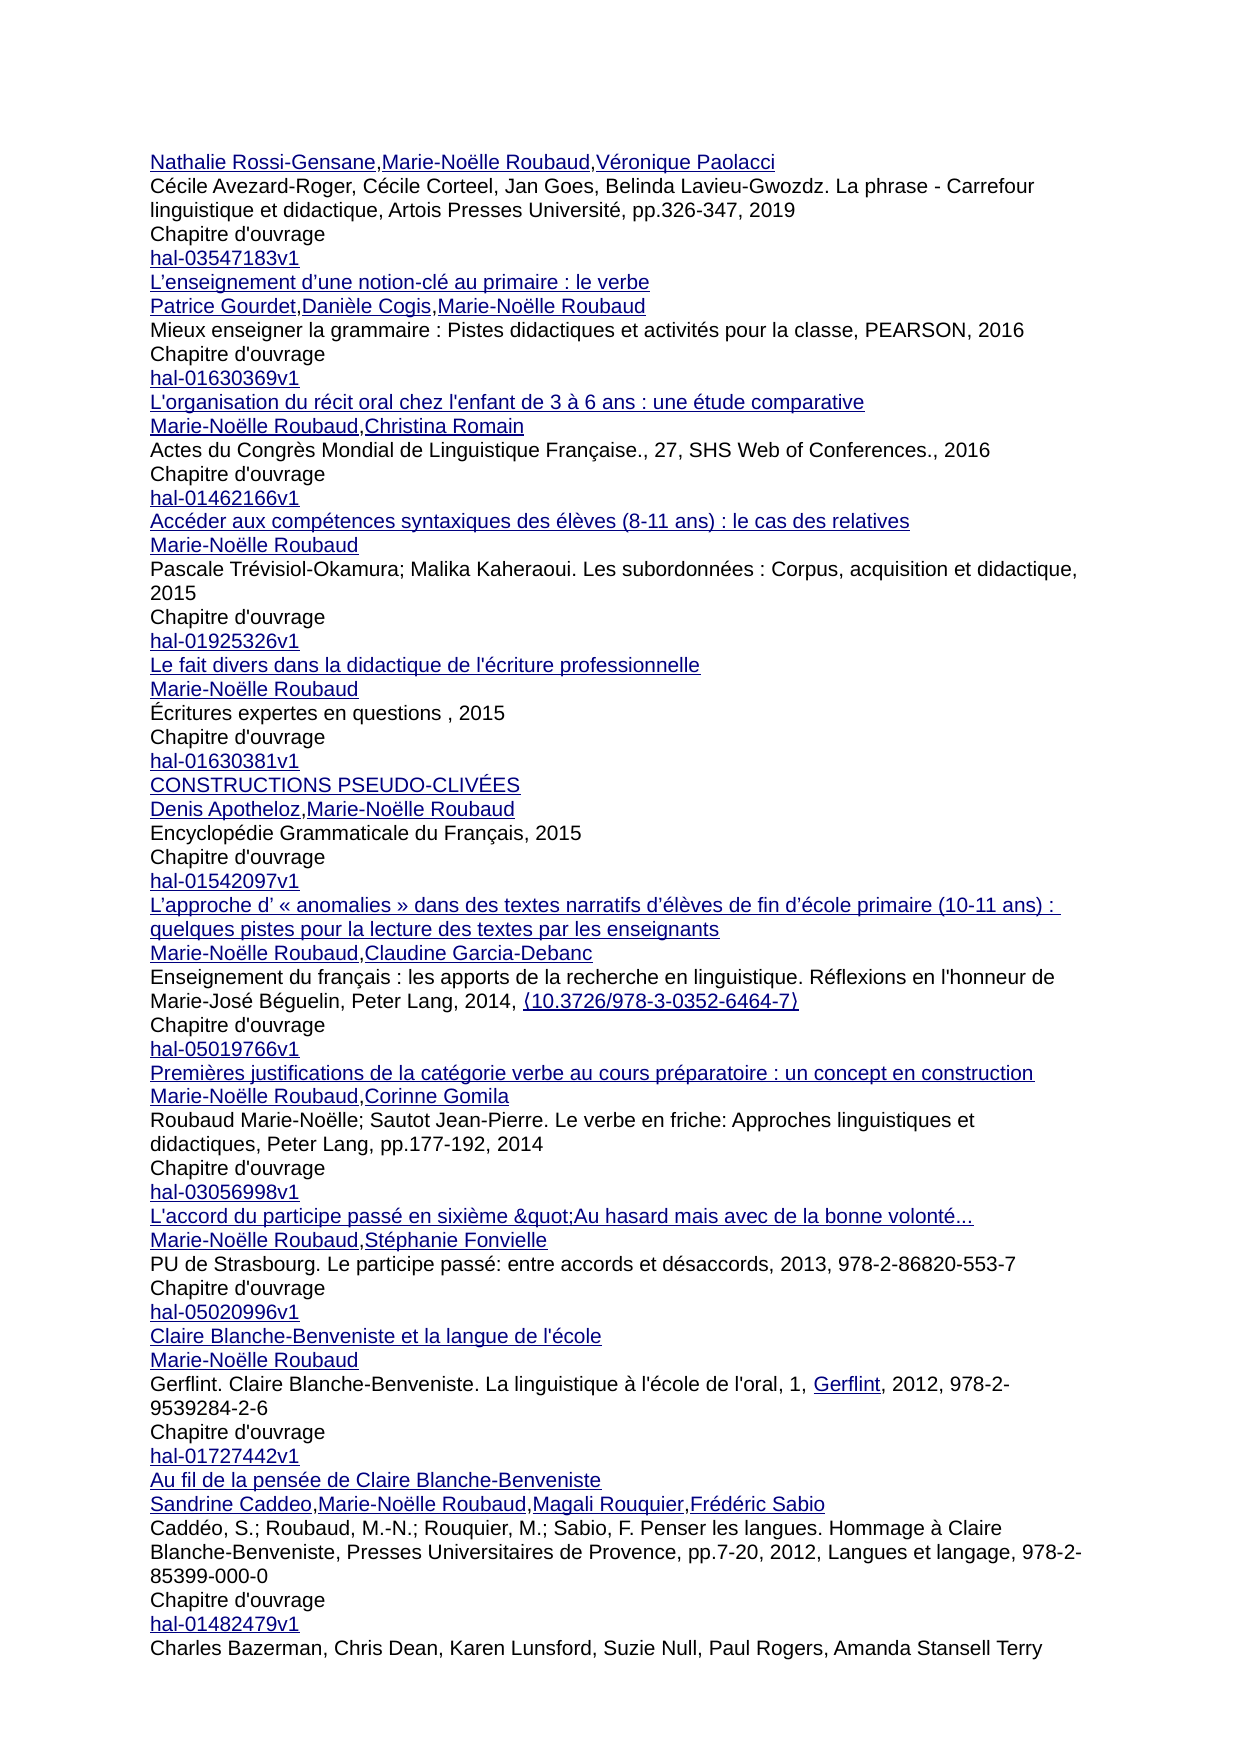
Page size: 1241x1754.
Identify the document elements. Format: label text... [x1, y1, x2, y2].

table_cell CONSTRUCTIONS PSEUDO-CLIVÉES Denis Apotheloz,Marie-Noëlle Roubaud Encyclopédie Grammaticale du Français, 2015 Chapitre d'ouvrage hal-01542097v1 [150, 773, 1090, 893]
table_cell Premières justifications de la catégorie verbe au cours préparatoire : un concept en construction Marie-Noëlle Roubaud,Corinne Gomila Roubaud Marie-Noëlle; Sautot Jean-Pierre. Le verbe en friche: Approches linguistiques et didactiques, Peter Lang, pp.177-192, 2014 Chapitre d'ouvrage hal-03056998v1 [150, 1060, 1090, 1204]
table_cell Nathalie Rossi-Gensane,Marie-Noëlle Roubaud,Véronique Paolacci Cécile Avezard-Roger, Cécile Corteel, Jan Goes, Belinda Lavieu-Gwozdz. La phrase - Carrefour linguistique et didactique, Artois Presses Université, pp.326-347, 2019 Chapitre d'ouvrage hal-03547183v1 [150, 150, 1090, 270]
table_cell L’approche d’ « anomalies » dans des textes narratifs d’élèves de fin d’école primaire (10-11 ans) : quelques pistes pour la lecture des textes par les enseignants Marie-Noëlle Roubaud,Claudine Garcia-Debanc Enseignement du français : les apports de la recherche en linguistique. Réflexions en l'honneur de Marie-José Béguelin, Peter Lang, 2014, ⟨10.3726/978-3-0352-6464-7⟩ Chapitre d'ouvrage hal-05019766v1 [150, 893, 1090, 1060]
table_cell Le fait divers dans la didactique de l'écriture professionnelle Marie-Noëlle Roubaud Écritures expertes en questions , 2015 Chapitre d'ouvrage hal-01630381v1 [150, 653, 1090, 773]
table_cell L'accord du participe passé en sixième &quot;Au hasard mais avec de la bonne volonté... Marie-Noëlle Roubaud,Stéphanie Fonvielle PU de Strasbourg. Le participe passé: entre accords et désaccords, 2013, 978-2-86820-553-7 Chapitre d'ouvrage hal-05020996v1 [150, 1204, 1090, 1324]
table_cell Naming in pupil writings (9 to 14 years old). Christina Romain,Marie-Noëlle Roubaud Charles Bazerman, Chris Dean, Karen Lunsford, Suzie Null, Paul Rogers, Amanda Stansell Terry Zawacki. International Advances in Writing Research: Cultures, Places, Measures, Parlor Press (print version); Colorado State Writing Across the Curriculum Clearinghouse (open access web version), pp.211-231, 2012, 978-1-60235-352-7 Chapitre d'ouvrage hal-01845993v1 [150, 1635, 1090, 1659]
table_cell Accéder aux compétences syntaxiques des élèves (8-11 ans) : le cas des relatives Marie-Noëlle Roubaud Pascale Trévisiol-Okamura; Malika Kaheraoui. Les subordonnées : Corpus, acquisition et didactique, 2015 Chapitre d'ouvrage hal-01925326v1 [150, 509, 1090, 653]
table_cell Au fil de la pensée de Claire Blanche-Benveniste Sandrine Caddeo,Marie-Noëlle Roubaud,Magali Rouquier,Frédéric Sabio Caddéo, S.; Roubaud, M.-N.; Rouquier, M.; Sabio, F. Penser les langues. Hommage à Claire Blanche-Benveniste, Presses Universitaires de Provence, pp.7-20, 2012, Langues et langage, 978-2-85399-000-0 Chapitre d'ouvrage hal-01482479v1 [150, 1468, 1090, 1635]
table_cell L'organisation du récit oral chez l'enfant de 3 à 6 ans : une étude comparative Marie-Noëlle Roubaud,Christina Romain Actes du Congrès Mondial de Linguistique Française., 27, SHS Web of Conferences., 2016 Chapitre d'ouvrage hal-01462166v1 [150, 390, 1090, 509]
table_cell L’enseignement d’une notion-clé au primaire : le verbe Patrice Gourdet,Danièle Cogis,Marie-Noëlle Roubaud Mieux enseigner la grammaire : Pistes didactiques et activités pour la classe, PEARSON, 2016 Chapitre d'ouvrage hal-01630369v1 [150, 270, 1090, 389]
table_cell Claire Blanche-Benveniste et la langue de l'école Marie-Noëlle Roubaud Gerflint. Claire Blanche-Benveniste. La linguistique à l'école de l'oral, 1, Gerflint, 2012, 978-2-9539284-2-6 Chapitre d'ouvrage hal-01727442v1 [150, 1324, 1090, 1468]
